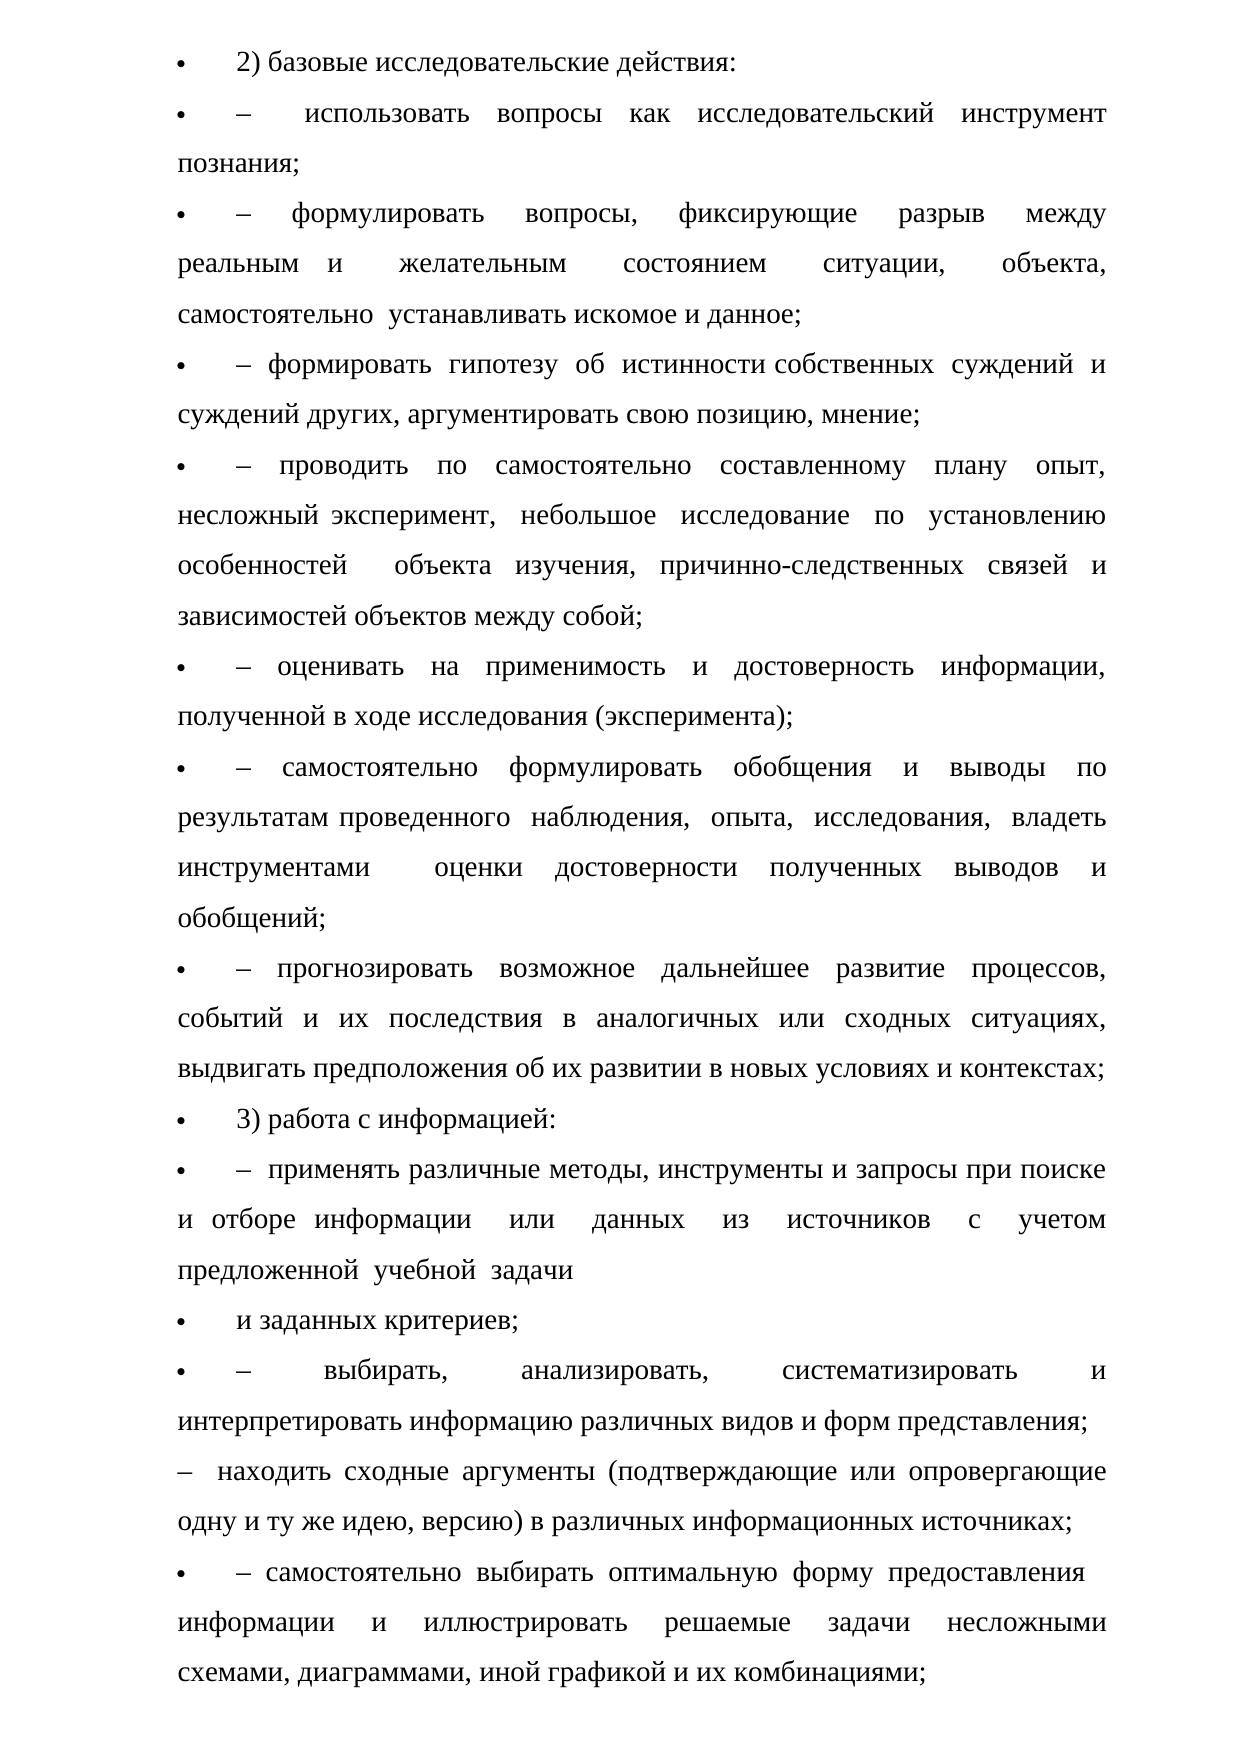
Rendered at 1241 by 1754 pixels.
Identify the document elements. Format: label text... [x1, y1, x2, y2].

list 2) базовые исследовательские действия: [177, 44, 1107, 78]
list ‒ самостоятельно выбирать оптимальную форму предоставления [177, 1554, 1107, 1587]
list ‒ находить сходные аргументы (подтверждающие или опровергающие одну и ту же идею, версию) в различных информационных источниках; [177, 1453, 1107, 1537]
list ‒ применять различные методы, инструменты и запросы при поиске и отборе информации или данных из источников с учетом предложенной учебной задачи [177, 1151, 1107, 1285]
list и заданных критериев; [177, 1302, 1107, 1336]
list 3) работа с информацией: [177, 1101, 1107, 1134]
list ‒ проводить по самостоятельно составленному плану опыт, несложный эксперимент, небольшое исследование по установлению особенностей объекта изучения, причинно-следственных связей и зависимостей объектов между собой; [177, 447, 1107, 631]
list ‒ формировать гипотезу об истинности собственных суждений и суждений других, аргументировать свою позицию, мнение; [177, 346, 1107, 430]
list ‒ формулировать вопросы, фиксирующие разрыв между реальным и желательным состоянием ситуации, объекта, самостоятельно устанавливать искомое и данное; [177, 195, 1107, 329]
list информации и иллюстрировать решаемые задачи несложными схемами, диаграммами, иной графикой и их комбинациями; [177, 1604, 1107, 1688]
list ‒ выбирать, анализировать, систематизировать и интерпретировать информацию различных видов и форм представления; [177, 1352, 1107, 1436]
list ‒ использовать вопросы как исследовательский инструмент познания; [177, 95, 1107, 178]
list ‒ самостоятельно формулировать обобщения и выводы по результатам проведенного наблюдения, опыта, исследования, владеть инструментами оценки достоверности полученных выводов и обобщений; [177, 749, 1107, 933]
list ‒ оценивать на применимость и достоверность информации, полученной в ходе исследования (эксперимента); [177, 648, 1107, 732]
list ‒ прогнозировать возможное дальнейшее развитие процессов, событий и их последствия в аналогичных или сходных ситуациях, выдвигать предположения об их развитии в новых условиях и контекстах; [177, 950, 1107, 1084]
